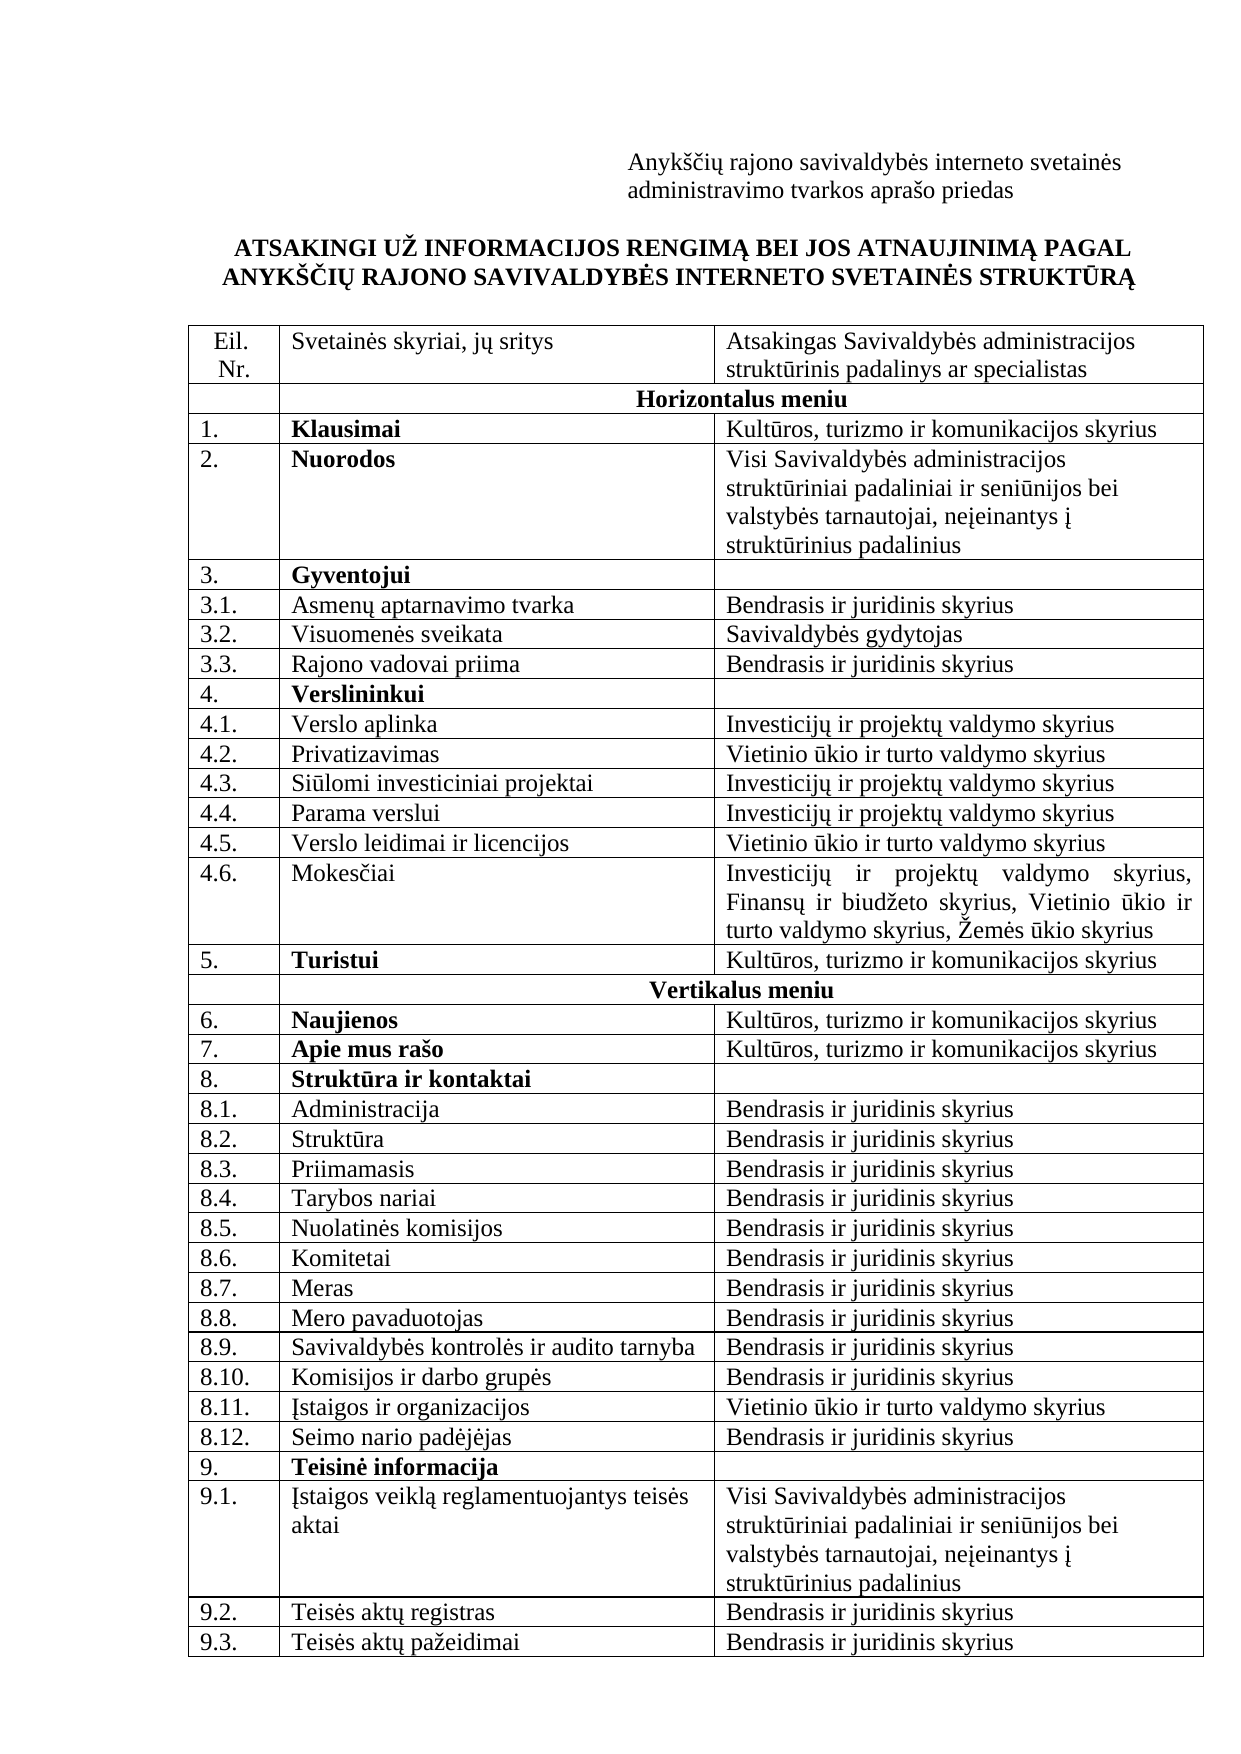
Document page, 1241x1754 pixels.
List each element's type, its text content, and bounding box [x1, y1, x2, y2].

table_cell 8.12. [189, 1422, 279, 1451]
table_cell Vietinio ūkio ir turto valdymo skyrius [715, 1392, 1203, 1421]
table_cell Nuolatinės komisijos [280, 1213, 714, 1242]
table_cell Investicijų ir projektų valdymo skyrius, Finansų ir biudžeto skyrius, Vietinio ūkio ir turto valdymo skyrius, Žemės ūkio skyrius [715, 858, 1203, 944]
text Anykščių rajono savivaldybės interneto svetainės [552, 147, 1181, 176]
table_cell Klausimai [280, 414, 714, 443]
table_cell Struktūra ir kontaktai [280, 1064, 714, 1093]
table_cell Seimo nario padėjėjas [280, 1422, 714, 1451]
table_cell 8.7. [189, 1273, 279, 1302]
table_cell Vertikalus meniu [280, 975, 1203, 1004]
table_cell Privatizavimas [280, 739, 714, 767]
table_cell 4.1. [189, 709, 279, 738]
table_cell Teisinė informacija [280, 1452, 714, 1480]
table_cell 9.3. [189, 1627, 279, 1656]
table_cell [189, 384, 279, 413]
table_cell Bendrasis ir juridinis skyrius [715, 1094, 1203, 1123]
table_cell Komisijos ir darbo grupės [280, 1362, 714, 1391]
table_cell Visi Savivaldybės administracijos struktūriniai padaliniai ir seniūnijos bei valstybės tarnautojai, neįeinantys į struktūrinius padalinius [715, 444, 1203, 559]
table_cell 2. [189, 444, 279, 559]
table_cell Bendrasis ir juridinis skyrius [715, 1422, 1203, 1451]
table_cell 8.3. [189, 1154, 279, 1182]
table_cell Asmenų aptarnavimo tvarka [280, 590, 714, 618]
table_cell Naujienos [280, 1005, 714, 1033]
table_cell 3.2. [189, 620, 279, 648]
table_cell Bendrasis ir juridinis skyrius [715, 1333, 1203, 1361]
table_cell 4. [189, 679, 279, 708]
table_cell Siūlomi investiciniai projektai [280, 769, 714, 797]
table_cell Investicijų ir projektų valdymo skyrius [715, 709, 1203, 738]
table_cell Vietinio ūkio ir turto valdymo skyrius [715, 739, 1203, 767]
table_cell [715, 1064, 1203, 1093]
table_cell Įstaigos veiklą reglamentuojantys teisės aktai [280, 1481, 714, 1596]
table_cell [715, 1452, 1203, 1480]
table_cell 8.11. [189, 1392, 279, 1421]
table_cell Rajono vadovai priima [280, 649, 714, 678]
table_cell Mokesčiai [280, 858, 714, 944]
table_cell Horizontalus meniu [280, 384, 1203, 413]
table_cell Investicijų ir projektų valdymo skyrius [715, 769, 1203, 797]
table_cell 4.6. [189, 858, 279, 944]
table_cell 4.5. [189, 828, 279, 857]
table_cell Turistui [280, 945, 714, 974]
table_cell Verslo aplinka [280, 709, 714, 738]
table_cell Mero pavaduotojas [280, 1303, 714, 1331]
table_cell Bendrasis ir juridinis skyrius [715, 1124, 1203, 1153]
table_cell 8.2. [189, 1124, 279, 1153]
table_cell Komitetai [280, 1243, 714, 1272]
table_cell Bendrasis ir juridinis skyrius [715, 1154, 1203, 1182]
table_cell Verslo leidimai ir licencijos [280, 828, 714, 857]
table_cell 5. [189, 945, 279, 974]
table_cell 1. [189, 414, 279, 443]
table_cell 9.1. [189, 1481, 279, 1596]
table_cell Priimamasis [280, 1154, 714, 1182]
table_cell Tarybos nariai [280, 1184, 714, 1212]
table_cell Bendrasis ir juridinis skyrius [715, 1303, 1203, 1331]
table_cell Bendrasis ir juridinis skyrius [715, 1273, 1203, 1302]
table_cell Savivaldybės gydytojas [715, 620, 1203, 648]
table_cell Bendrasis ir juridinis skyrius [715, 1184, 1203, 1212]
table_cell Kultūros, turizmo ir komunikacijos skyrius [715, 1005, 1203, 1033]
table_cell Bendrasis ir juridinis skyrius [715, 1627, 1203, 1656]
table_cell Kultūros, turizmo ir komunikacijos skyrius [715, 1035, 1203, 1063]
table_cell Bendrasis ir juridinis skyrius [715, 649, 1203, 678]
table_cell 8.1. [189, 1094, 279, 1123]
table_cell Meras [280, 1273, 714, 1302]
table_cell Teisės aktų registras [280, 1598, 714, 1626]
table_cell [715, 679, 1203, 708]
table_cell [189, 975, 279, 1004]
table_cell 8.8. [189, 1303, 279, 1331]
table_cell 6. [189, 1005, 279, 1033]
table_cell 8.5. [189, 1213, 279, 1242]
table_cell Kultūros, turizmo ir komunikacijos skyrius [715, 945, 1203, 974]
text ATSAKINGI už informacijos RENGIMĄ bei jos atnaujinimĄ PAGAL ANYKŠČIŲ rajono savivaldybės interneto svetainės struktūrĄ [177, 233, 1181, 291]
table_cell 3.3. [189, 649, 279, 678]
table_cell 9. [189, 1452, 279, 1480]
table_cell Gyventojui [280, 560, 714, 589]
table_cell Savivaldybės kontrolės ir audito tarnyba [280, 1333, 714, 1361]
table_cell 3.1. [189, 590, 279, 618]
table_cell 8.9. [189, 1333, 279, 1361]
table_header Eil. Nr. [189, 326, 279, 383]
table_cell 7. [189, 1035, 279, 1063]
table_cell 8.10. [189, 1362, 279, 1391]
table_cell Administracija [280, 1094, 714, 1123]
table_header Atsakingas Savivaldybės administracijos struktūrinis padalinys ar specialistas [715, 326, 1203, 383]
table_cell Parama verslui [280, 798, 714, 827]
table_cell 8.4. [189, 1184, 279, 1212]
table_cell [715, 560, 1203, 589]
text administravimo tvarkos aprašo priedas [552, 176, 1181, 204]
table_cell Investicijų ir projektų valdymo skyrius [715, 798, 1203, 827]
table_cell Bendrasis ir juridinis skyrius [715, 1598, 1203, 1626]
table_cell Kultūros, turizmo ir komunikacijos skyrius [715, 414, 1203, 443]
table_cell Apie mus rašo [280, 1035, 714, 1063]
table_cell Bendrasis ir juridinis skyrius [715, 1362, 1203, 1391]
table_cell Įstaigos ir organizacijos [280, 1392, 714, 1421]
table_cell 4.4. [189, 798, 279, 827]
table_cell 3. [189, 560, 279, 589]
table_header Svetainės skyriai, jų sritys [280, 326, 714, 383]
table_cell Bendrasis ir juridinis skyrius [715, 1243, 1203, 1272]
table_cell Vietinio ūkio ir turto valdymo skyrius [715, 828, 1203, 857]
table_cell Verslininkui [280, 679, 714, 708]
table_cell 9.2. [189, 1598, 279, 1626]
table_cell Bendrasis ir juridinis skyrius [715, 1213, 1203, 1242]
table_cell Visuomenės sveikata [280, 620, 714, 648]
table_cell 8. [189, 1064, 279, 1093]
table_cell 8.6. [189, 1243, 279, 1272]
table_cell Bendrasis ir juridinis skyrius [715, 590, 1203, 618]
table_cell Visi Savivaldybės administracijos struktūriniai padaliniai ir seniūnijos bei valstybės tarnautojai, neįeinantys į struktūrinius padalinius [715, 1481, 1203, 1596]
table_cell Teisės aktų pažeidimai [280, 1627, 714, 1656]
table_cell 4.3. [189, 769, 279, 797]
table_cell Struktūra [280, 1124, 714, 1153]
table_cell 4.2. [189, 739, 279, 767]
table_cell Nuorodos [280, 444, 714, 559]
